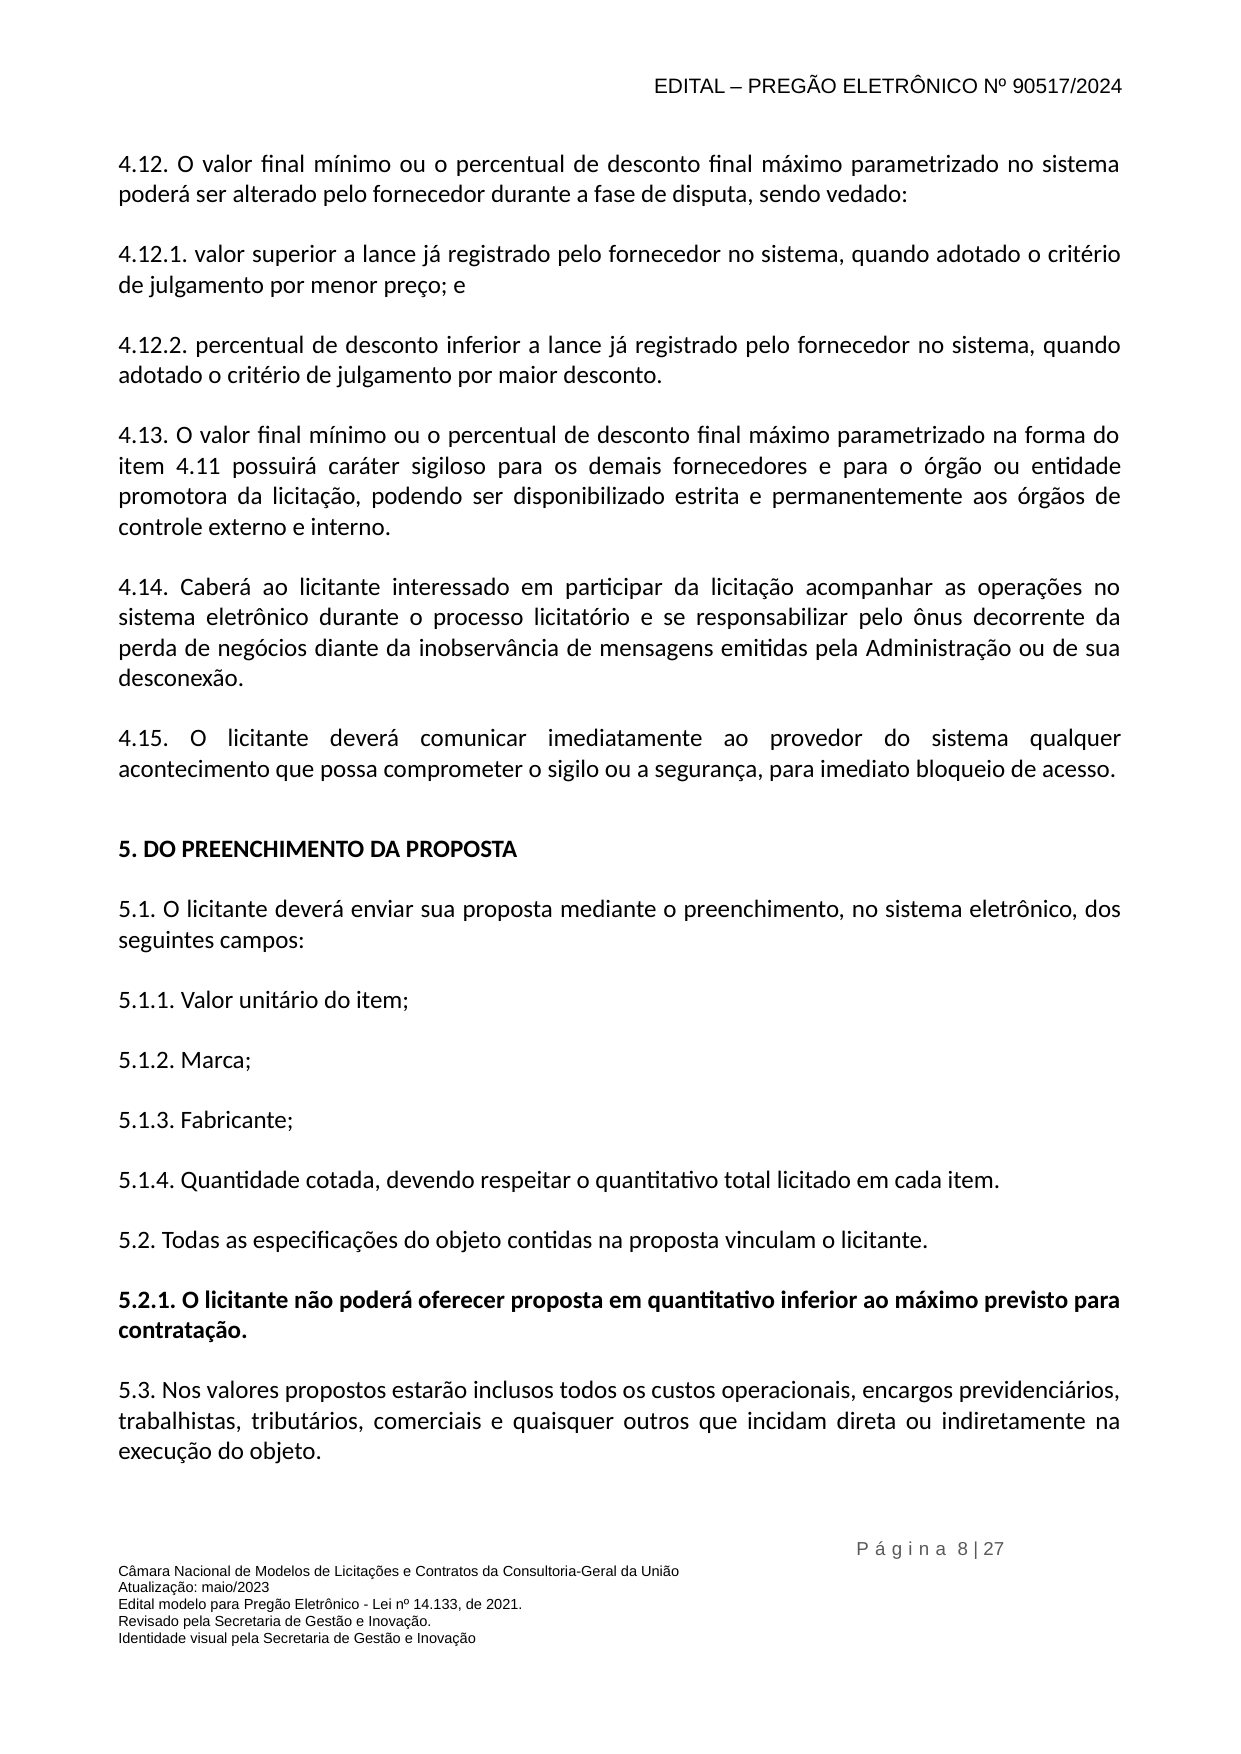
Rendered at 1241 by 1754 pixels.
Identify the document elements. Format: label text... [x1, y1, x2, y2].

text 4.13. O valor final mínimo ou o percentual de desconto final máximo parametrizado na forma do item 4.11 possuirá caráter sigiloso para os demais fornecedores e para o órgão ou entidade promotora da licitação, podendo ser disponibilizado estrita e permanentemente aos órgãos de controle externo e interno. [118, 419, 1122, 541]
text 5.1.1. Valor unitário do item; [118, 984, 1122, 1014]
text 5.2.1. O licitante não poderá oferecer proposta em quantitativo inferior ao máximo previsto para contratação. [118, 1284, 1122, 1345]
text 5.3. Nos valores propostos estarão inclusos todos os custos operacionais, encargos previdenciários, trabalhistas, tributários, comerciais e quaisquer outros que incidam direta ou indiretamente na execução do objeto. [118, 1374, 1122, 1466]
text 5.2. Todas as especificações do objeto contidas na proposta vinculam o licitante. [118, 1224, 1122, 1254]
text 5.1.2. Marca; [118, 1044, 1122, 1074]
text 4.12. O valor final mínimo ou o percentual de desconto final máximo parametrizado no sistema poderá ser alterado pelo fornecedor durante a fase de disputa, sendo vedado: [118, 148, 1122, 209]
text 5.1. O licitante deverá enviar sua proposta mediante o preenchimento, no sistema eletrônico, dos seguintes campos: [118, 893, 1122, 954]
text 4.12.1. valor superior a lance já registrado pelo fornecedor no sistema, quando adotado o critério de julgamento por menor preço; e [118, 238, 1122, 299]
text 4.12.2. percentual de desconto inferior a lance já registrado pelo fornecedor no sistema, quando adotado o critério de julgamento por maior desconto. [118, 329, 1122, 390]
text 4.14. Caberá ao licitante interessado em participar da licitação acompanhar as operações no sistema eletrônico durante o processo licitatório e se responsabilizar pelo ônus decorrente da perda de negócios diante da inobservância de mensagens emitidas pela Administração ou de sua desconexão. [118, 571, 1122, 693]
text 5.1.3. Fabricante; [118, 1104, 1122, 1134]
text 4.15. O licitante deverá comunicar imediatamente ao provedor do sistema qualquer acontecimento que possa comprometer o sigilo ou a segurança, para imediato bloqueio de acesso. [118, 722, 1122, 783]
subtitle 5. DO PREENCHIMENTO DA PROPOSTA [118, 833, 1122, 864]
text 5.1.4. Quantidade cotada, devendo respeitar o quantitativo total licitado em cada item. [118, 1164, 1122, 1194]
